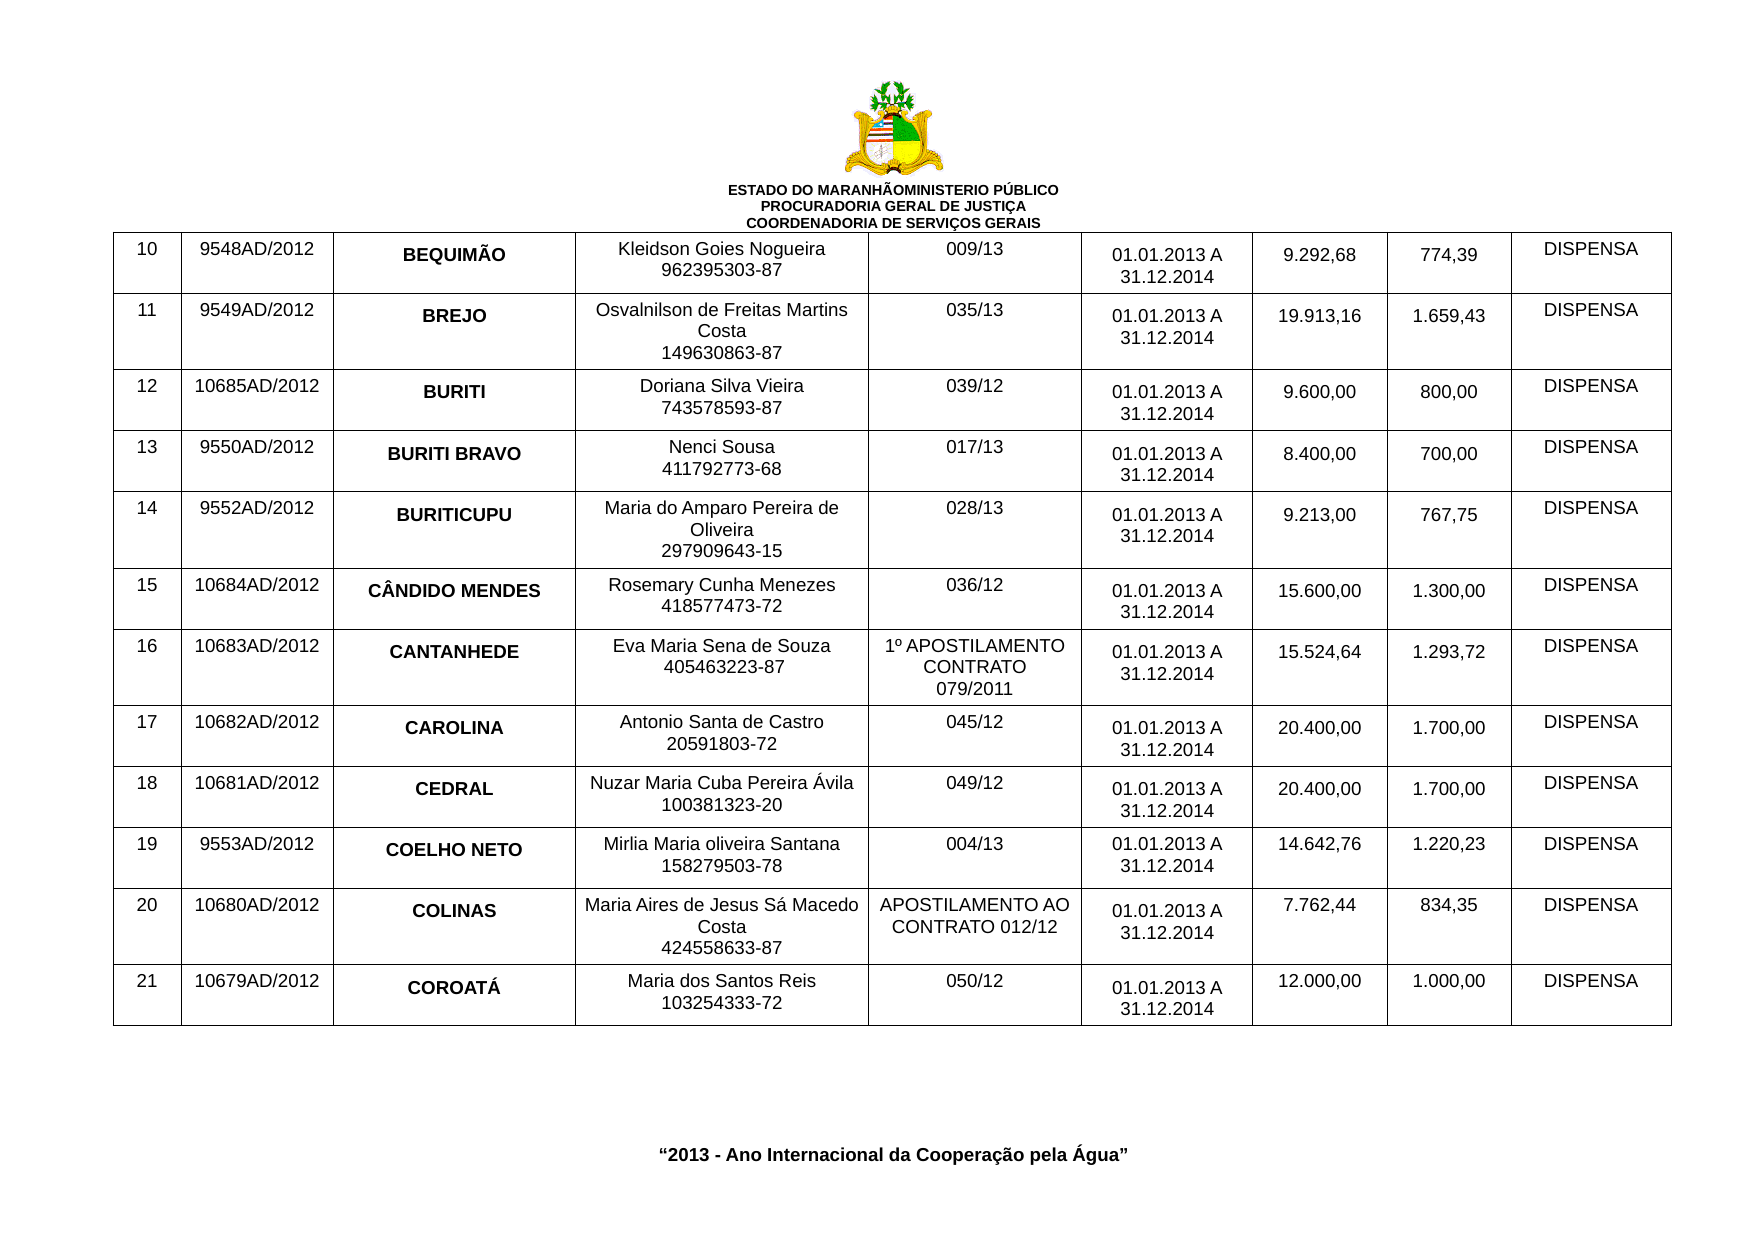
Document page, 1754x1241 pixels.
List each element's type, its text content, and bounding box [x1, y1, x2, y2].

table_cell BREJO [334, 294, 575, 369]
table_cell 1.220,23 [1388, 828, 1511, 888]
table_cell 9.292,68 [1253, 233, 1387, 293]
table_cell 13 [114, 431, 181, 491]
table_cell Eva Maria Sena de Souza 405463223-87 [576, 630, 868, 705]
table_cell 9549AD/2012 [182, 294, 333, 369]
table_cell 9552AD/2012 [182, 492, 333, 567]
table_cell 20.400,00 [1253, 767, 1387, 827]
table_cell 049/12 [869, 767, 1081, 827]
table_cell 1.700,00 [1388, 706, 1511, 766]
table_cell BURITI BRAVO [334, 431, 575, 491]
table_cell DISPENSA [1512, 294, 1671, 369]
table_cell 21 [114, 965, 181, 1025]
table_cell 01.01.2013 A 31.12.2014 [1082, 370, 1252, 430]
table_cell 9553AD/2012 [182, 828, 333, 888]
table_cell Doriana Silva Vieira 743578593-87 [576, 370, 868, 430]
table_cell 035/13 [869, 294, 1081, 369]
table_cell 01.01.2013 A 31.12.2014 [1082, 965, 1252, 1025]
table_cell 20 [114, 889, 181, 964]
table_cell DISPENSA [1512, 569, 1671, 628]
table_cell 10682AD/2012 [182, 706, 333, 766]
table_cell CÂNDIDO MENDES [334, 569, 575, 628]
table_cell DISPENSA [1512, 233, 1671, 293]
table_cell 7.762,44 [1253, 889, 1387, 964]
table_cell 1.293,72 [1388, 630, 1511, 705]
table_cell Maria dos Santos Reis 103254333-72 [576, 965, 868, 1025]
table_cell DISPENSA [1512, 706, 1671, 766]
table_cell DISPENSA [1512, 492, 1671, 567]
table_cell 700,00 [1388, 431, 1511, 491]
table_cell 19 [114, 828, 181, 888]
table_cell 17 [114, 706, 181, 766]
table_cell 11 [114, 294, 181, 369]
table_cell CANTANHEDE [334, 630, 575, 705]
table_cell BURITI [334, 370, 575, 430]
table_cell BURITICUPU [334, 492, 575, 567]
table_cell 10685AD/2012 [182, 370, 333, 430]
table_cell 12.000,00 [1253, 965, 1387, 1025]
table_cell 1.700,00 [1388, 767, 1511, 827]
table_cell DISPENSA [1512, 889, 1671, 964]
table_cell 10684AD/2012 [182, 569, 333, 628]
table_cell 004/13 [869, 828, 1081, 888]
table_cell 01.01.2013 A 31.12.2014 [1082, 569, 1252, 628]
table_cell APOSTILAMENTO AO CONTRATO 012/12 [869, 889, 1081, 964]
table_cell COROATÁ [334, 965, 575, 1025]
table_cell 01.01.2013 A 31.12.2014 [1082, 233, 1252, 293]
table_cell 10 [114, 233, 181, 293]
table_cell 9.600,00 [1253, 370, 1387, 430]
table_cell 01.01.2013 A 31.12.2014 [1082, 706, 1252, 766]
table_cell Mirlia Maria oliveira Santana 158279503-78 [576, 828, 868, 888]
table_cell 017/13 [869, 431, 1081, 491]
table_cell 12 [114, 370, 181, 430]
table_cell DISPENSA [1512, 370, 1671, 430]
table_cell 1.000,00 [1388, 965, 1511, 1025]
table_cell 9.213,00 [1253, 492, 1387, 567]
table_cell 036/12 [869, 569, 1081, 628]
table_cell 9550AD/2012 [182, 431, 333, 491]
table_cell 039/12 [869, 370, 1081, 430]
table_cell BEQUIMÃO [334, 233, 575, 293]
picture [839, 75, 948, 182]
table_cell Maria do Amparo Pereira de Oliveira 297909643-15 [576, 492, 868, 567]
table_cell 14.642,76 [1253, 828, 1387, 888]
table_cell 009/13 [869, 233, 1081, 293]
table_cell 15.524,64 [1253, 630, 1387, 705]
table_cell Osvalnilson de Freitas Martins Costa 149630863-87 [576, 294, 868, 369]
table_cell DISPENSA [1512, 965, 1671, 1025]
table_cell 10681AD/2012 [182, 767, 333, 827]
table_cell 19.913,16 [1253, 294, 1387, 369]
table_cell 15.600,00 [1253, 569, 1387, 628]
table_cell 18 [114, 767, 181, 827]
table_cell 1.300,00 [1388, 569, 1511, 628]
table_cell 16 [114, 630, 181, 705]
table_cell 01.01.2013 A 31.12.2014 [1082, 294, 1252, 369]
table_cell 01.01.2013 A 31.12.2014 [1082, 889, 1252, 964]
table_cell 834,35 [1388, 889, 1511, 964]
table_cell CEDRAL [334, 767, 575, 827]
table_cell 1º APOSTILAMENTO CONTRATO 079/2011 [869, 630, 1081, 705]
table_cell 10683AD/2012 [182, 630, 333, 705]
table_cell CAROLINA [334, 706, 575, 766]
table_cell 050/12 [869, 965, 1081, 1025]
table_cell 20.400,00 [1253, 706, 1387, 766]
table_cell 01.01.2013 A 31.12.2014 [1082, 828, 1252, 888]
table_cell 9548AD/2012 [182, 233, 333, 293]
table_cell 15 [114, 569, 181, 628]
table_cell DISPENSA [1512, 828, 1671, 888]
table_cell 14 [114, 492, 181, 567]
table_cell 10679AD/2012 [182, 965, 333, 1025]
table_cell 01.01.2013 A 31.12.2014 [1082, 630, 1252, 705]
table_cell Antonio Santa de Castro 20591803-72 [576, 706, 868, 766]
table_cell Nenci Sousa 411792773-68 [576, 431, 868, 491]
table_cell 8.400,00 [1253, 431, 1387, 491]
table_cell 045/12 [869, 706, 1081, 766]
table_cell 800,00 [1388, 370, 1511, 430]
table_cell COLINAS [334, 889, 575, 964]
table_cell 774,39 [1388, 233, 1511, 293]
table_cell DISPENSA [1512, 630, 1671, 705]
table_cell Maria Aires de Jesus Sá Macedo Costa 424558633-87 [576, 889, 868, 964]
table_cell 10680AD/2012 [182, 889, 333, 964]
table_cell Kleidson Goies Nogueira 962395303-87 [576, 233, 868, 293]
table_cell 767,75 [1388, 492, 1511, 567]
table_cell Nuzar Maria Cuba Pereira Ávila 100381323-20 [576, 767, 868, 827]
table_cell 1.659,43 [1388, 294, 1511, 369]
table_cell 01.01.2013 A 31.12.2014 [1082, 492, 1252, 567]
table_cell Rosemary Cunha Menezes 418577473-72 [576, 569, 868, 628]
table_cell 01.01.2013 A 31.12.2014 [1082, 431, 1252, 491]
table_cell 028/13 [869, 492, 1081, 567]
table_cell DISPENSA [1512, 767, 1671, 827]
table_cell 01.01.2013 A 31.12.2014 [1082, 767, 1252, 827]
table_cell DISPENSA [1512, 431, 1671, 491]
table_cell COELHO NETO [334, 828, 575, 888]
